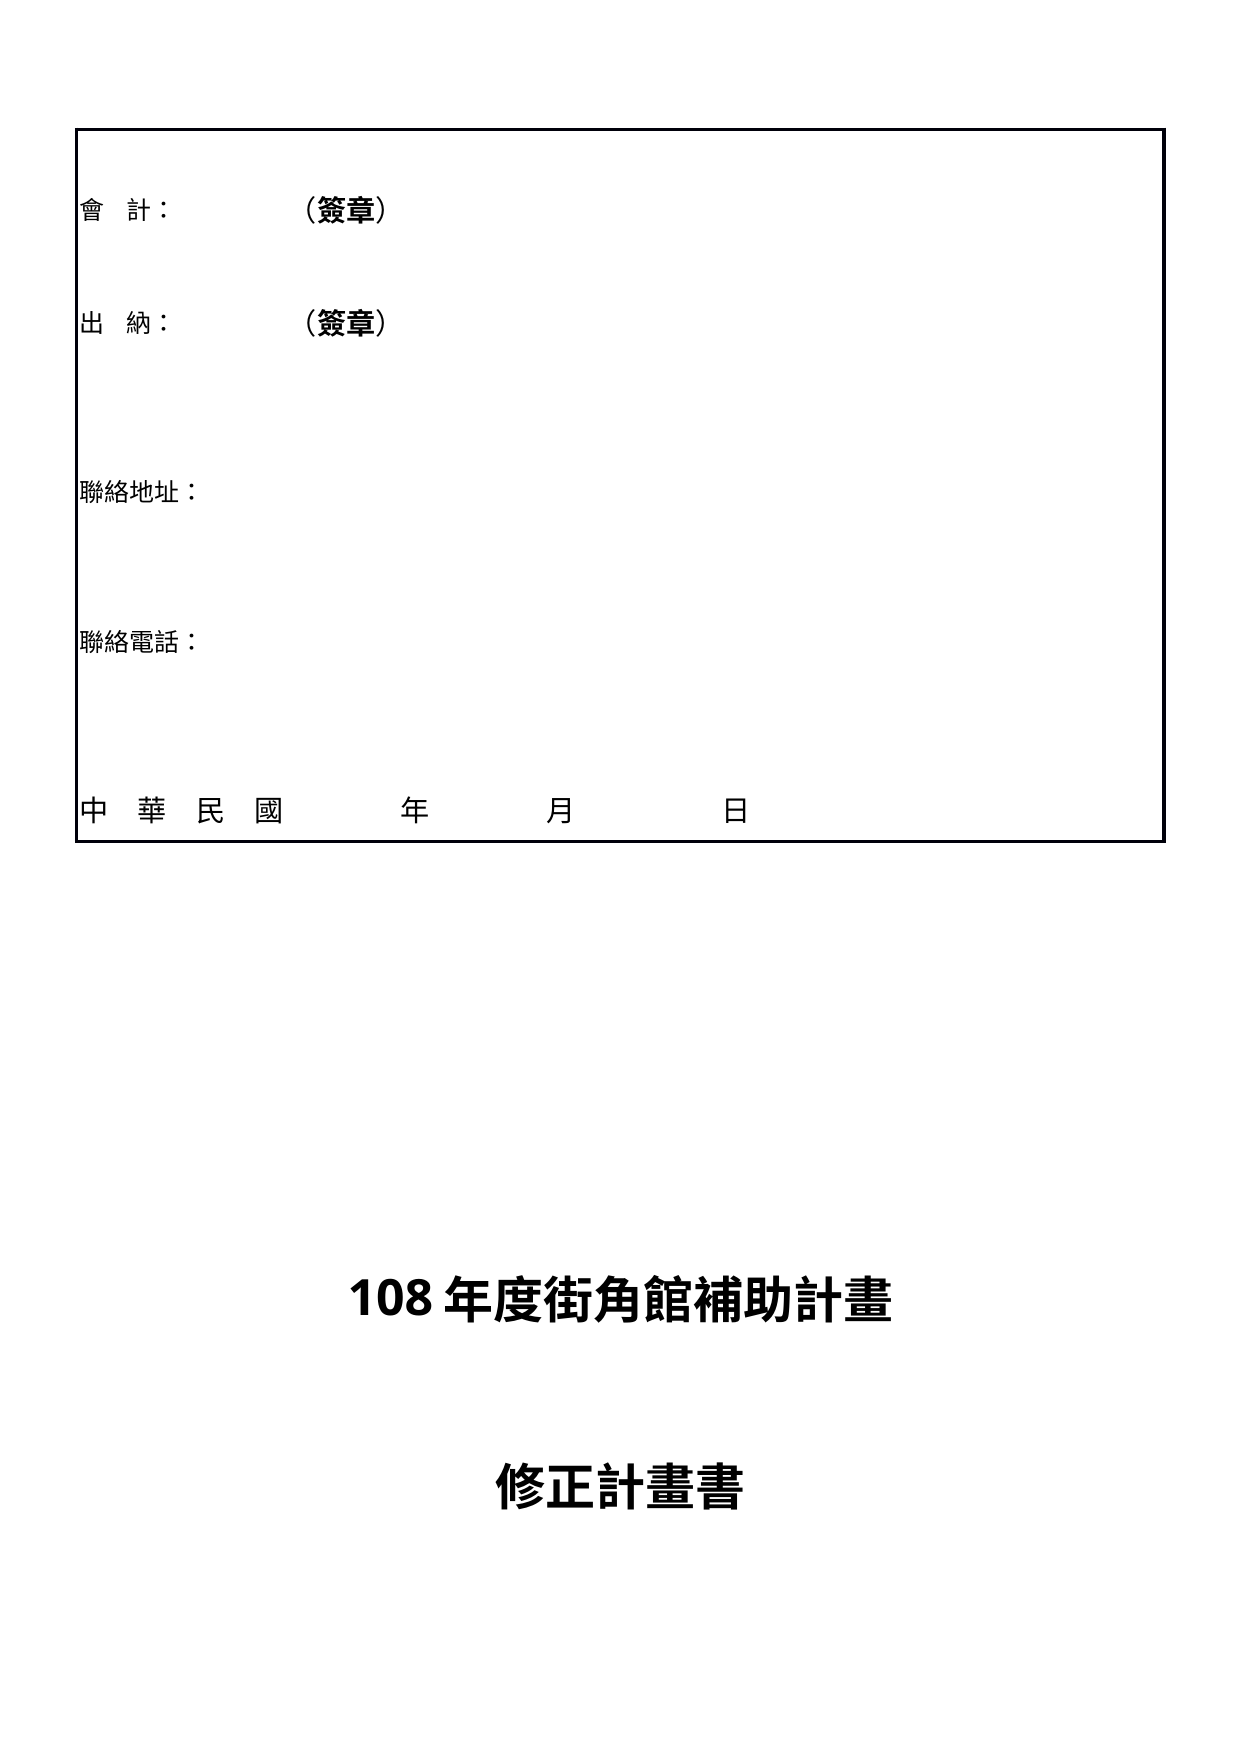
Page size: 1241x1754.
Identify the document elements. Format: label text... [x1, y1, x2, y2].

text 修正計畫書 [187, 1440, 1053, 1515]
text 108年度街角館補助計畫 [187, 1253, 1053, 1328]
table_header 會 計： （簽章） 出 納： （簽章） 聯絡地址： 聯絡電話： 中 華 民 國 年 月 日 [78, 131, 1162, 840]
